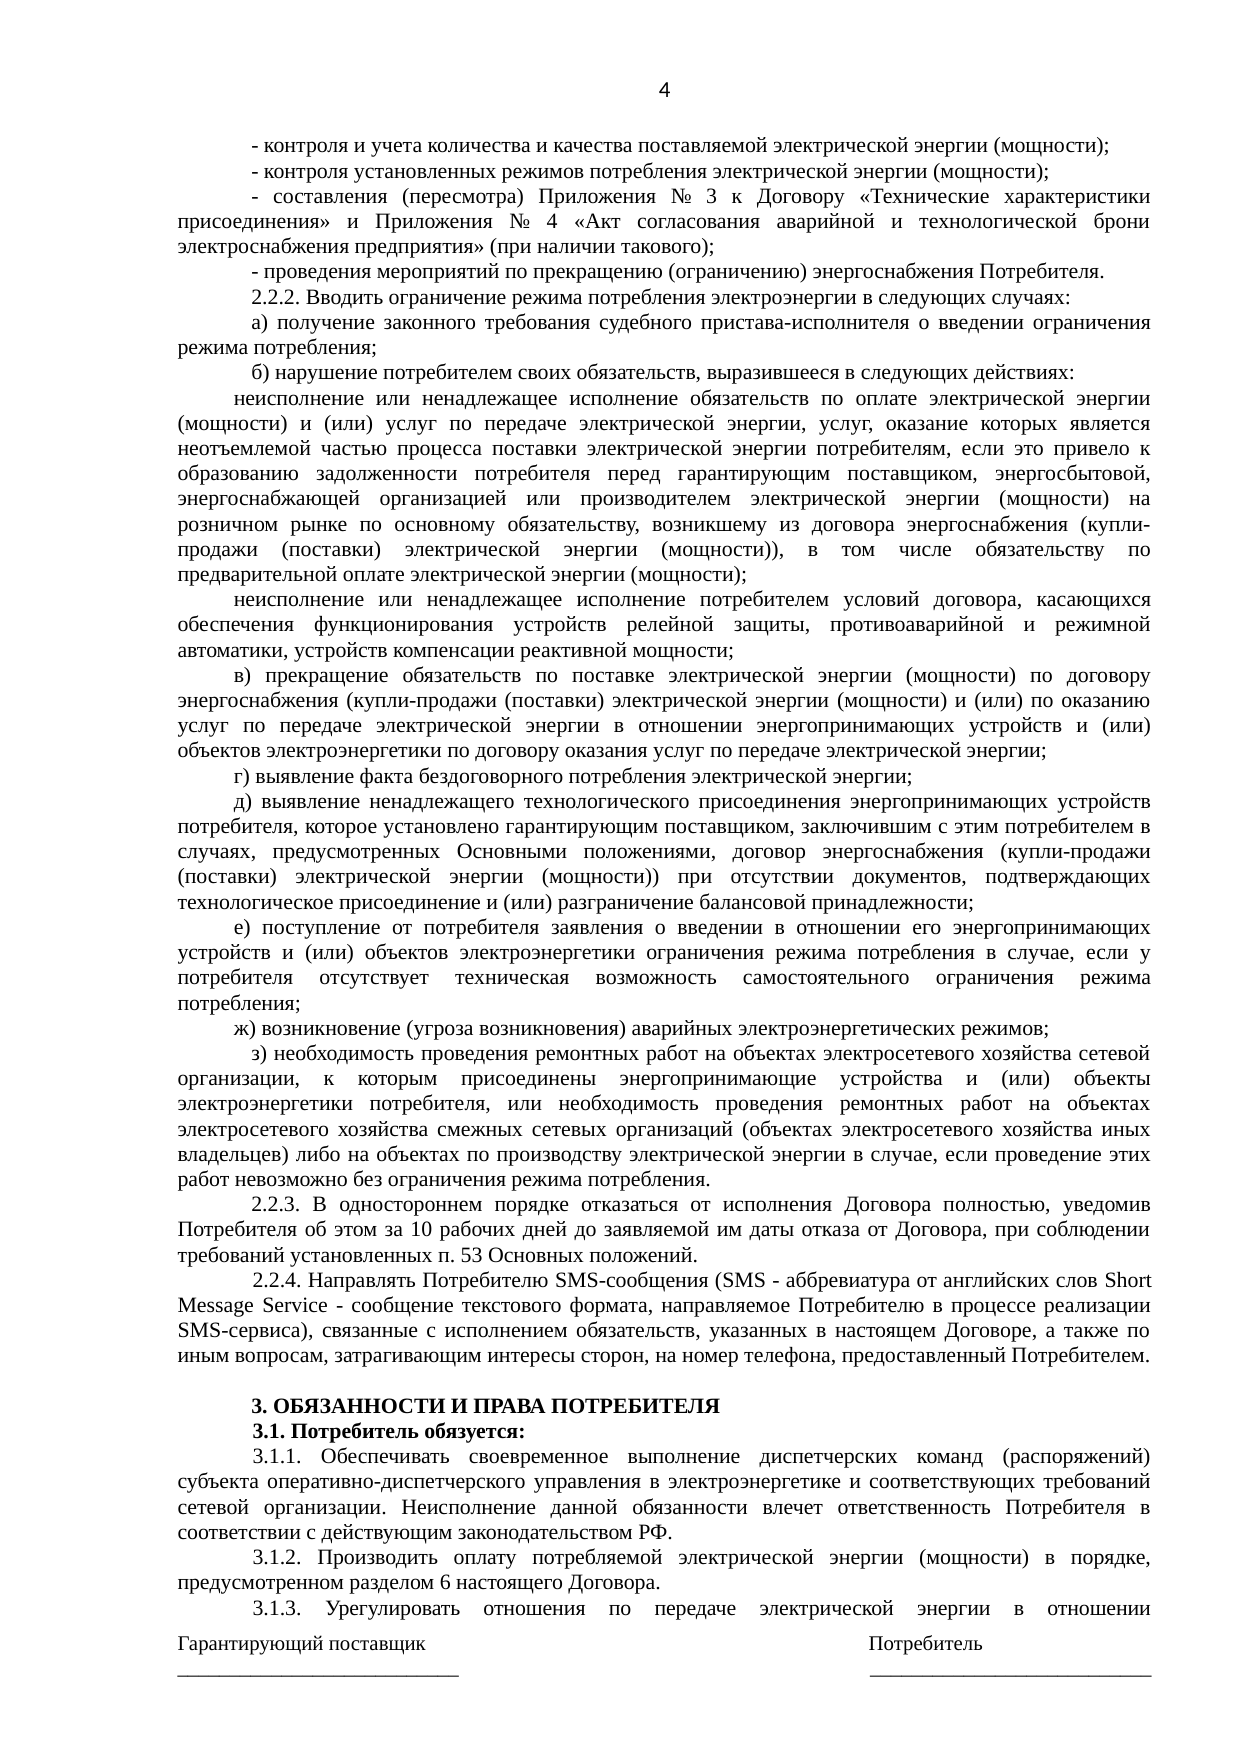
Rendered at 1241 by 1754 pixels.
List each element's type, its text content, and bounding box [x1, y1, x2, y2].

text в) прекращение обязательств по поставке электрической энергии (мощности) по договору энергоснабжения (купли-продажи (поставки) электрической энергии (мощности) и (или) по оказанию услуг по передаче электрической энергии в отношении энергопринимающих устройств и (или) объектов электроэнергетики по договору оказания услуг по передаче электрической энергии; [177, 662, 1152, 763]
text - проведения мероприятий по прекращению (ограничению) энергоснабжения Потребителя. [177, 258, 1152, 284]
text 2.2.2. Вводить ограничение режима потребления электроэнергии в следующих случаях: [177, 284, 1152, 309]
text 3.1.1. Обеспечивать своевременное выполнение диспетчерских команд (распоряжений) субъекта оперативно-диспетчерского управления в электроэнергетике и соответствующих требований сетевой организации. Неисполнение данной обязанности влечет ответственность Потребителя в соответствии с действующим законодательством РФ. [177, 1443, 1152, 1544]
text д) выявление ненадлежащего технологического присоединения энергопринимающих устройств потребителя, которое установлено гарантирующим поставщиком, заключившим с этим потребителем в случаях, предусмотренных Основными положениями, договор энергоснабжения (купли-продажи (поставки) электрической энергии (мощности)) при отсутствии документов, подтверждающих технологическое присоединение и (или) разграничение балансовой принадлежности; [177, 788, 1152, 914]
text з) необходимость проведения ремонтных работ на объектах электросетевого хозяйства сетевой организации, к которым присоединены энергопринимающие устройства и (или) объекты электроэнергетики потребителя, или необходимость проведения ремонтных работ на объектах электросетевого хозяйства смежных сетевых организаций (объектах электросетевого хозяйства иных владельцев) либо на объектах по производству электрической энергии в случае, если проведение этих работ невозможно без ограничения режима потребления. [177, 1040, 1152, 1191]
text 3.1. Потребитель обязуется: [177, 1418, 1152, 1443]
text - контроля установленных режимов потребления электрической энергии (мощности); [177, 158, 1152, 183]
text - составления (пересмотра) Приложения № 3 к Договору «Технические характеристики присоединения» и Приложения № 4 «Акт согласования аварийной и технологической брони электроснабжения предприятия» (при наличии такового); [177, 183, 1152, 258]
text а) получение законного требования судебного пристава-исполнителя о введении ограничения режима потребления; [177, 309, 1152, 359]
text 2.2.3. В одностороннем порядке отказаться от исполнения Договора полностью, уведомив Потребителя об этом за 10 рабочих дней до заявляемой им даты отказа от Договора, при соблюдении требований установленных п. 53 Основных положений. [177, 1191, 1152, 1267]
text 3.1.3. Урегулировать отношения по передаче электрической энергии в отношении [177, 1594, 1152, 1620]
text неисполнение или ненадлежащее исполнение потребителем условий договора, касающихся обеспечения функционирования устройств релейной защиты, противоаварийной и режимной автоматики, устройств компенсации реактивной мощности; [177, 586, 1152, 662]
text ж) возникновение (угроза возникновения) аварийных электроэнергетических режимов; [177, 1015, 1152, 1040]
text 3.1.2. Производить оплату потребляемой электрической энергии (мощности) в порядке, предусмотренном разделом 6 настоящего Договора. [177, 1544, 1152, 1594]
text 3. ОБЯЗАННОСТИ И ПРАВА ПОТРЕБИТЕЛЯ [177, 1393, 1152, 1418]
text 2.2.4. Направлять Потребителю SMS-сообщения (SMS - аббревиатура от английских слов Short Message Service - сообщение текстового формата, направляемое Потребителю в процессе реализации SMS-сервиса), связанные с исполнением обязательств, указанных в настоящем Договоре, а также по иным вопросам, затрагивающим интересы сторон, на номер телефона, предоставленный Потребителем. [177, 1267, 1152, 1368]
text неисполнение или ненадлежащее исполнение обязательств по оплате электрической энергии (мощности) и (или) услуг по передаче электрической энергии, услуг, оказание которых является неотъемлемой частью процесса поставки электрической энергии потребителям, если это привело к образованию задолженности потребителя перед гарантирующим поставщиком, энергосбытовой, энергоснабжающей организацией или производителем электрической энергии (мощности) на розничном рынке по основному обязательству, возникшему из договора энергоснабжения (купли-продажи (поставки) электрической энергии (мощности)), в том числе обязательству по предварительной оплате электрической энергии (мощности); [177, 384, 1152, 586]
text - контроля и учета количества и качества поставляемой электрической энергии (мощности); [177, 132, 1152, 158]
text е) поступление от потребителя заявления о введении в отношении его энергопринимающих устройств и (или) объектов электроэнергетики ограничения режима потребления в случае, если у потребителя отсутствует техническая возможность самостоятельного ограничения режима потребления; [177, 914, 1152, 1015]
text г) выявление факта бездоговорного потребления электрической энергии; [177, 763, 1152, 788]
text б) нарушение потребителем своих обязательств, выразившееся в следующих действиях: [177, 359, 1152, 384]
